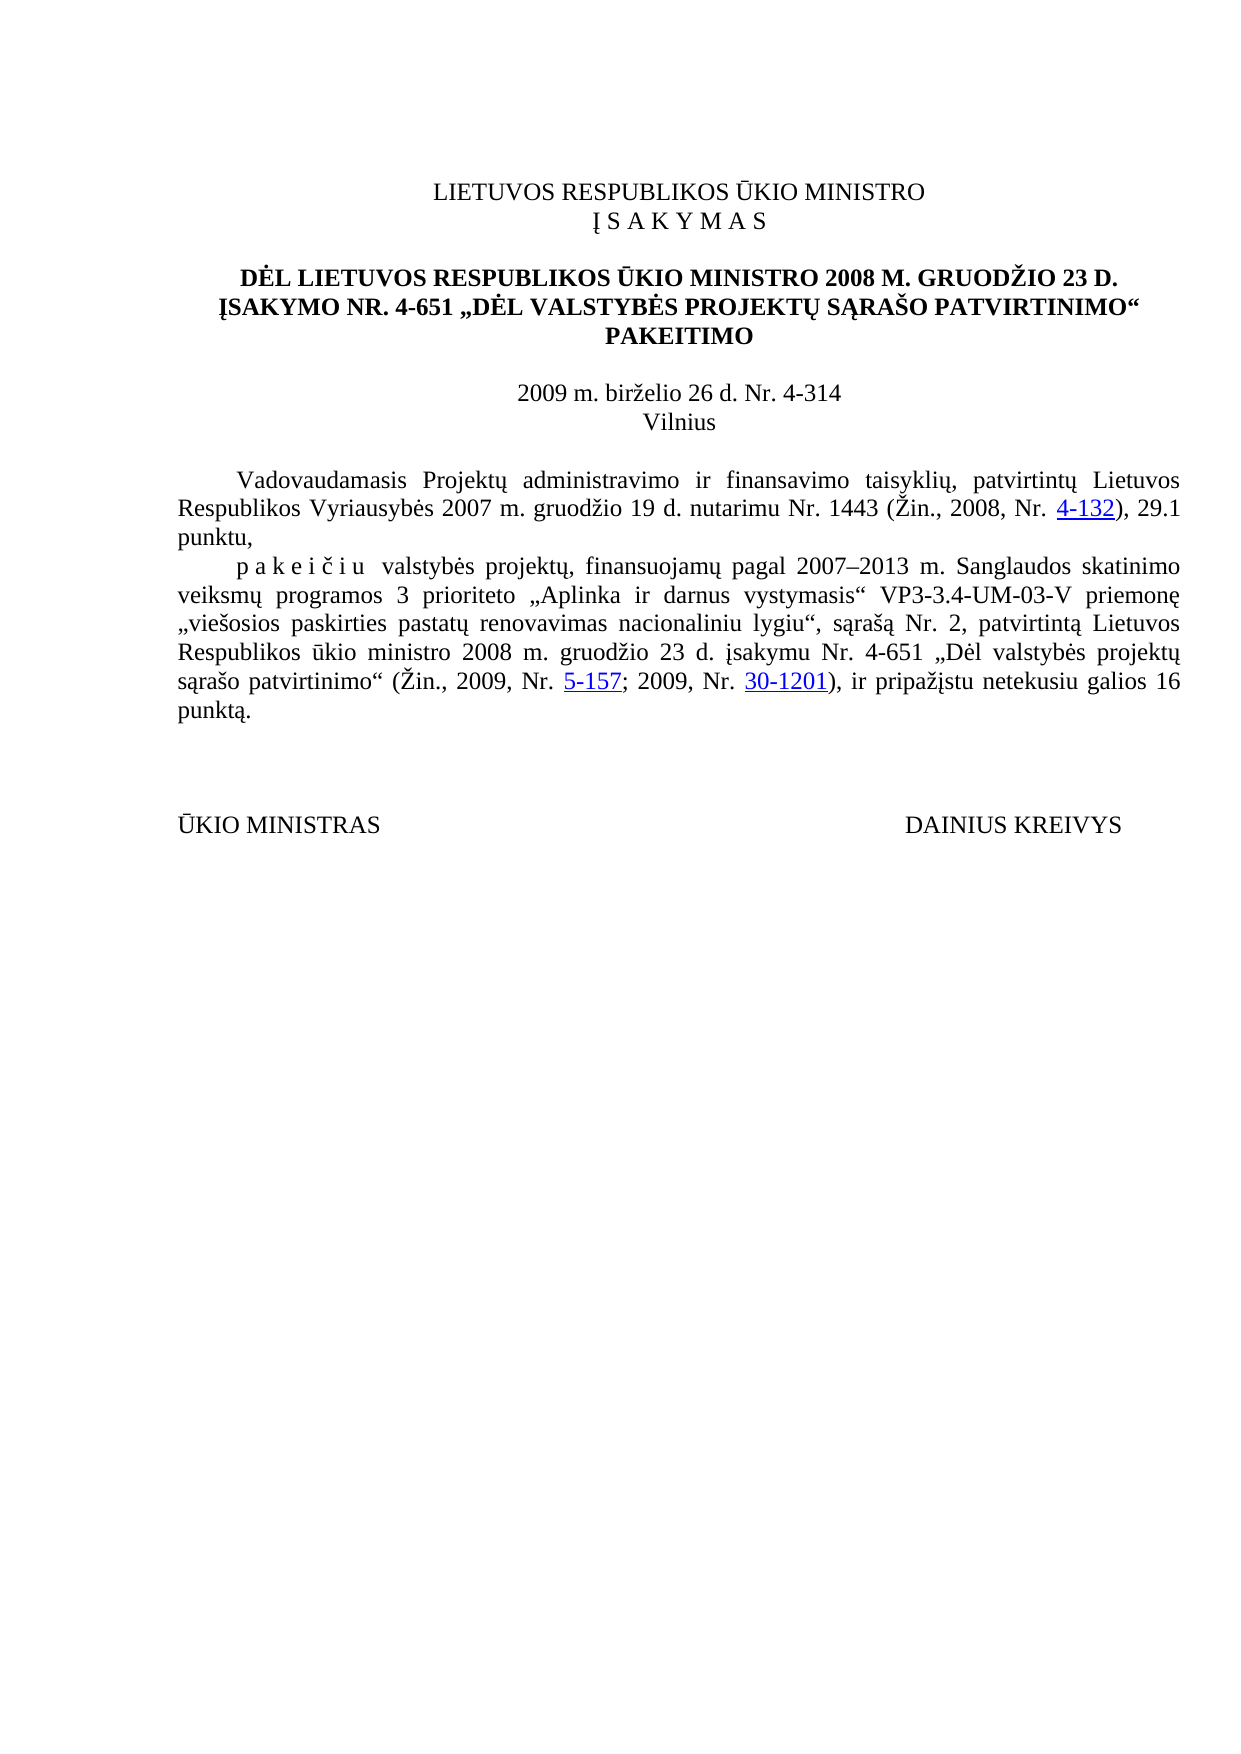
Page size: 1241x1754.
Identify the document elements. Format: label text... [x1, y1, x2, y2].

text pakeičiu valstybės projektų, finansuojamų pagal 2007–2013 m. Sanglaudos skatinimo veiksmų programos 3 prioriteto „Aplinka ir darnus vystymasis“ VP3-3.4-UM-03-V priemonę „viešosios paskirties pastatų renovavimas nacionaliniu lygiu“, sąrašą Nr. 2, patvirtintą Lietuvos Respublikos ūkio ministro 2008 m. gruodžio 23 d. įsakymu Nr. 4-651 „Dėl valstybės projektų sąrašo patvirtinimo“ (Žin., 2009, Nr. 5-157; 2009, Nr. 30-1201), ir pripažįstu netekusiu galios 16 punktą. [177, 551, 1181, 723]
text ŪKIO MINISTRAS DAINIUS KREIVYS [177, 810, 1181, 838]
text 2009 m. birželio 26 d. Nr. 4-314 [177, 378, 1181, 407]
text Vadovaudamasis Projektų administravimo ir finansavimo taisyklių, patvirtintų Lietuvos Respublikos Vyriausybės 2007 m. gruodžio 19 d. nutarimu Nr. 1443 (Žin., 2008, Nr. 4-132), 29.1 punktu, [177, 465, 1181, 551]
text DĖL LIETUVOS RESPUBLIKOS ŪKIO MINISTRO 2008 M. GRUODŽIO 23 D. ĮSAKYMO NR. 4-651 „DĖL VALSTYBĖS PROJEKTŲ SĄRAŠO PATVIRTINIMO“ PAKEITIMO [177, 263, 1181, 350]
text ĮSAKYMAS [177, 206, 1181, 235]
text Vilnius [177, 407, 1181, 436]
text LIETUVOS RESPUBLIKOS ŪKIO MINISTRO [177, 177, 1181, 206]
